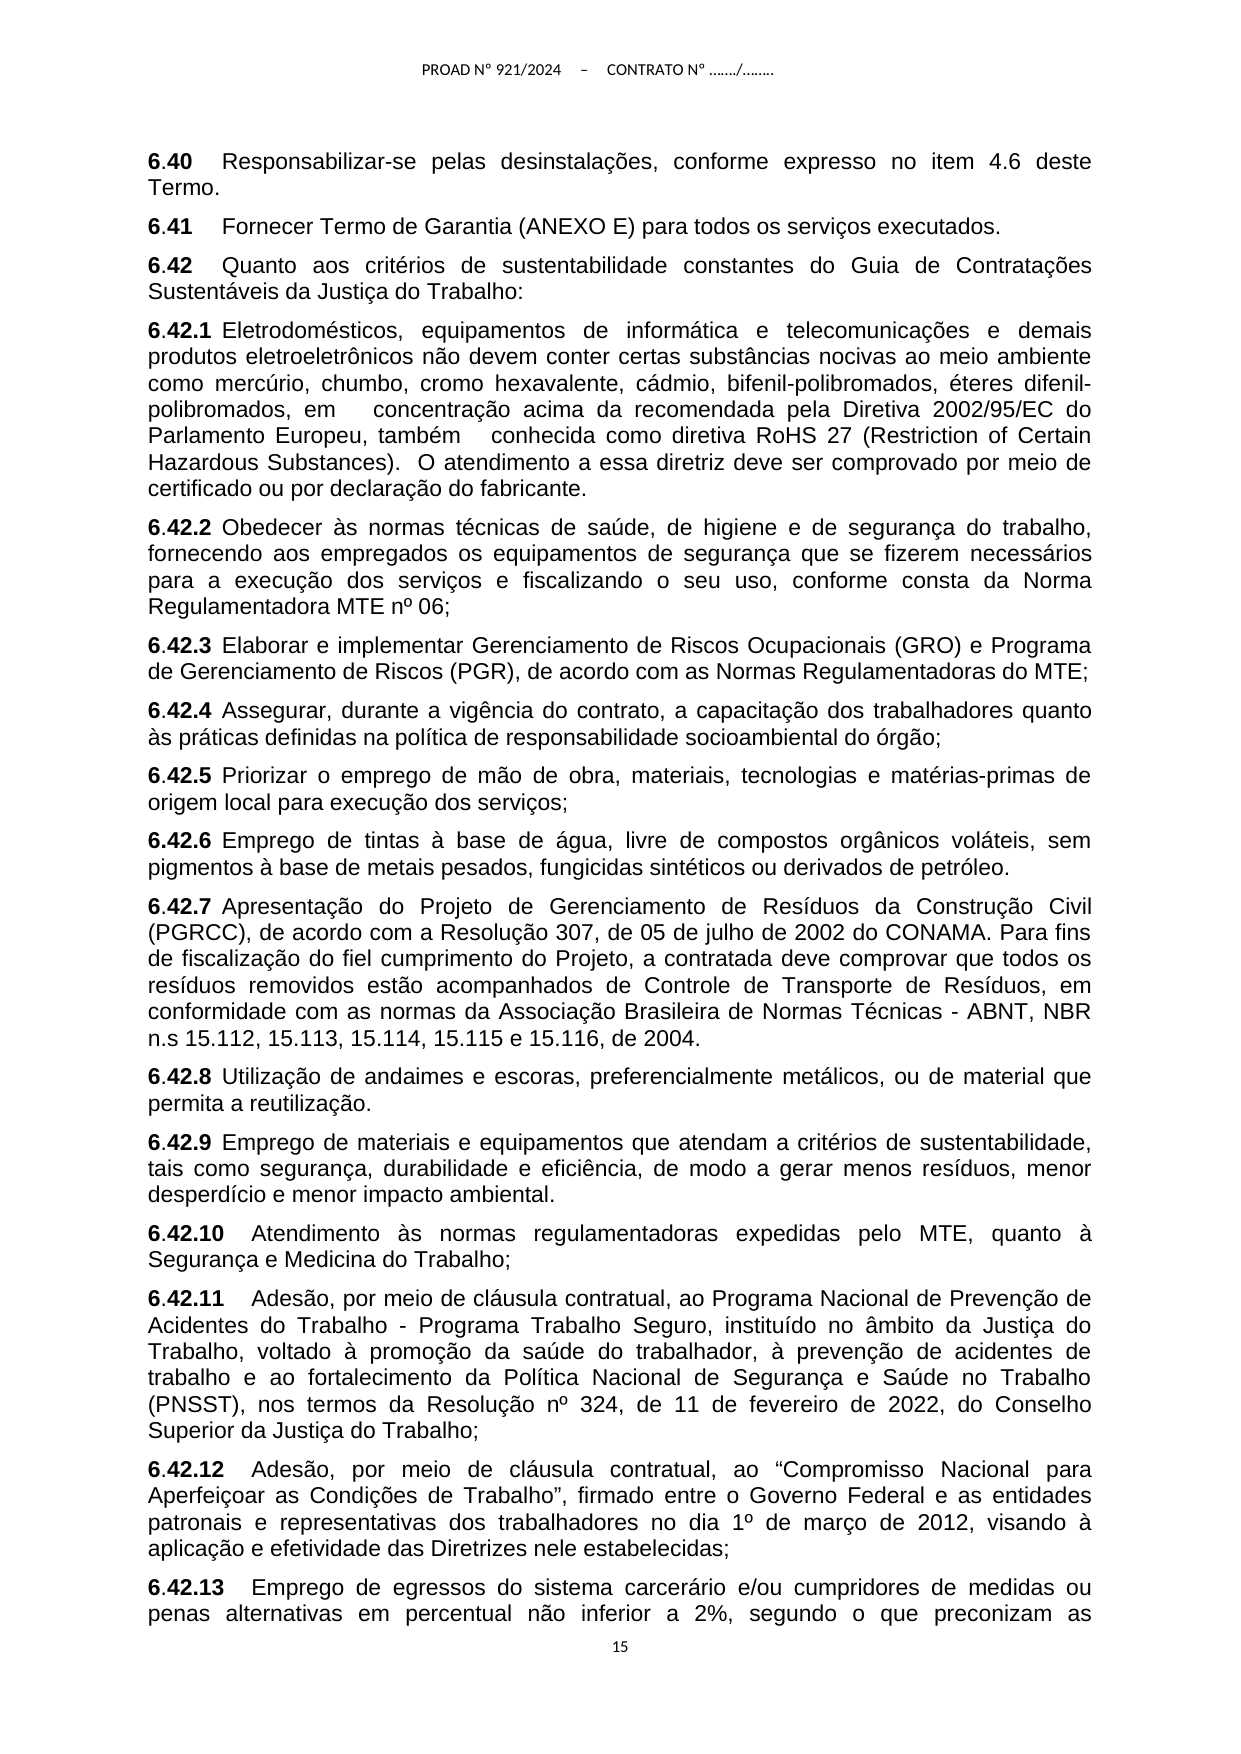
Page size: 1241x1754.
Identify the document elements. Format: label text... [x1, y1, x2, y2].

text 6.42.3 Elaborar e implementar Gerenciamento de Riscos Ocupacionais (GRO) e Programa de Gerenciamento de Riscos (PGR), de acordo com as Normas Regulamentadoras do MTE; [148, 632, 1092, 684]
text 6.42.12 Adesão, por meio de cláusula contratual, ao “Compromisso Nacional para Aperfeiçoar as Condições de Trabalho”, firmado entre o Governo Federal e as entidades patronais e representativas dos trabalhadores no dia 1º de março de 2012, visando à aplicação e efetividade das Diretrizes nele estabelecidas; [148, 1456, 1092, 1561]
text 6.42.8 Utilização de andaimes e escoras, preferencialmente metálicos, ou de material que permita a reutilização. [148, 1063, 1092, 1116]
text 6.42.4 Assegurar, durante a vigência do contrato, a capacitação dos trabalhadores quanto às práticas definidas na política de responsabilidade socioambiental do órgão; [148, 697, 1092, 750]
text 6.42.1 Eletrodomésticos, equipamentos de informática e telecomunicações e demais produtos eletroeletrônicos não devem conter certas substâncias nocivas ao meio ambiente como mercúrio, chumbo, cromo hexavalente, cádmio, bifenil-polibromados, éteres difenil-polibromados, em concentração acima da recomendada pela Diretiva 2002/95/EC do Parlamento Europeu, também conhecida como diretiva RoHS 27 (Restriction of Certain Hazardous Substances). O atendimento a essa diretriz deve ser comprovado por meio de certificado ou por declaração do fabricante. [148, 317, 1092, 501]
text 6.42.9 Emprego de materiais e equipamentos que atendam a critérios de sustentabilidade, tais como segurança, durabilidade e eficiência, de modo a gerar menos resíduos, menor desperdício e menor impacto ambiental. [148, 1128, 1092, 1208]
text 6.42.10 Atendimento às normas regulamentadoras expedidas pelo MTE, quanto à Segurança e Medicina do Trabalho; [148, 1220, 1092, 1273]
text 6.40 Responsabilizar-se pelas desinstalações, conforme expresso no item 4.6 deste Termo. [148, 148, 1092, 200]
text 6.42.13 Emprego de egressos do sistema carcerário e/ou cumpridores de medidas ou penas alternativas em percentual não inferior a 2%, segundo o que preconizam as [148, 1574, 1092, 1627]
text 6.42.5 Priorizar o emprego de mão de obra, materiais, tecnologias e matérias-primas de origem local para execução dos serviços; [148, 762, 1092, 815]
text 6.42.7 Apresentação do Projeto de Gerenciamento de Resíduos da Construção Civil (PGRCC), de acordo com a Resolução 307, de 05 de julho de 2002 do CONAMA. Para fins de fiscalização do fiel cumprimento do Projeto, a contratada deve comprovar que todos os resíduos removidos estão acompanhados de Controle de Transporte de Resíduos, em conformidade com as normas da Associação Brasileira de Normas Técnicas - ABNT, NBR n.s 15.112, 15.113, 15.114, 15.115 e 15.116, de 2004. [148, 893, 1092, 1051]
text 6.41 Fornecer Termo de Garantia (ANEXO E) para todos os serviços executados. [148, 213, 1092, 239]
text 6.42.2 Obedecer às normas técnicas de saúde, de higiene e de segurança do trabalho, fornecendo aos empregados os equipamentos de segurança que se fizerem necessários para a execução dos serviços e fiscalizando o seu uso, conforme consta da Norma Regulamentadora MTE nº 06; [148, 514, 1092, 619]
text 6.42.6 Emprego de tintas à base de água, livre de compostos orgânicos voláteis, sem pigmentos à base de metais pesados, fungicidas sintéticos ou derivados de petróleo. [148, 827, 1092, 880]
text 6.42 Quanto aos critérios de sustentabilidade constantes do Guia de Contratações Sustentáveis da Justiça do Trabalho: [148, 252, 1092, 304]
text 6.42.11 Adesão, por meio de cláusula contratual, ao Programa Nacional de Prevenção de Acidentes do Trabalho - Programa Trabalho Seguro, instituído no âmbito da Justiça do Trabalho, voltado à promoção da saúde do trabalhador, à prevenção de acidentes de trabalho e ao fortalecimento da Política Nacional de Segurança e Saúde no Trabalho (PNSST), nos termos da Resolução nº 324, de 11 de fevereiro de 2022, do Conselho Superior da Justiça do Trabalho; [148, 1285, 1092, 1443]
